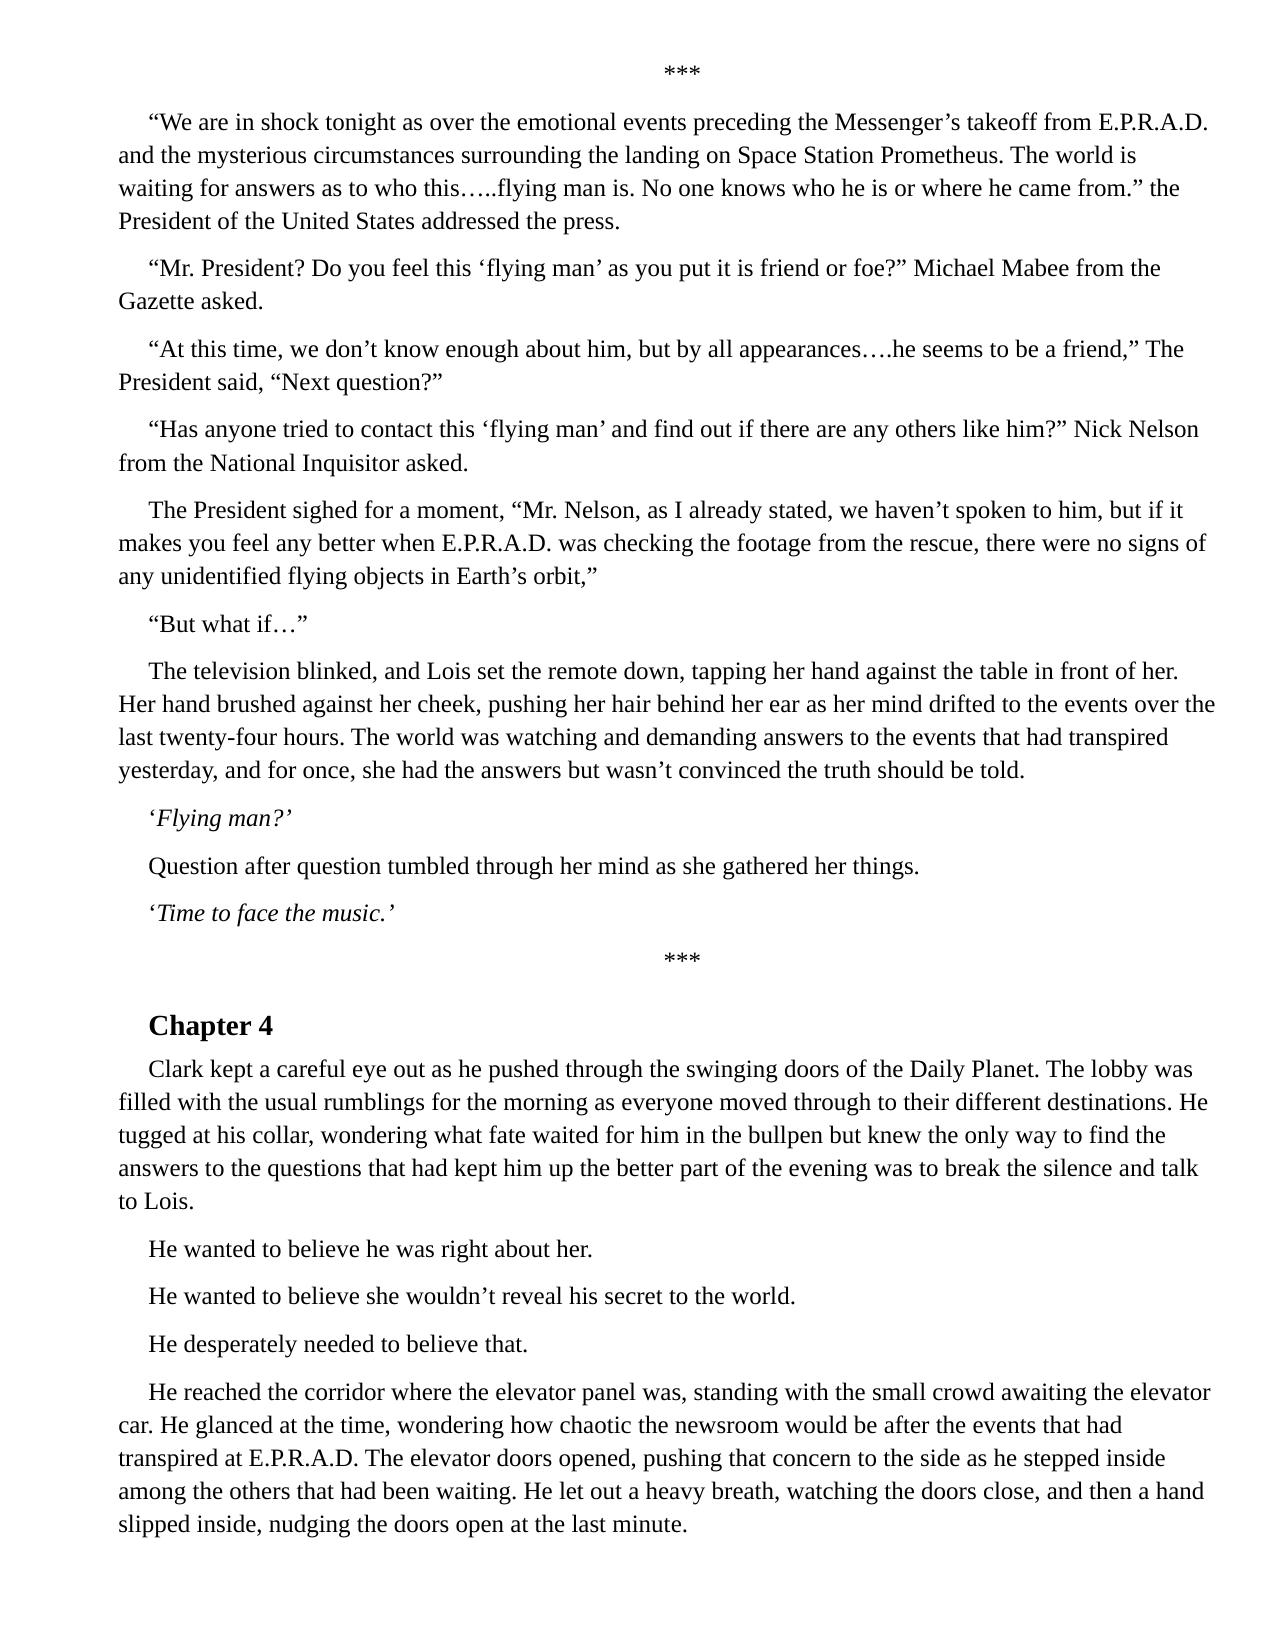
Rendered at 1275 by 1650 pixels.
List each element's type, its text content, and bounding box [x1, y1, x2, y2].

text ‘Time to face the music.’ [118, 898, 1216, 927]
text “Mr. President? Do you feel this ‘flying man’ as you put it is friend or foe?” Michael Mabee from the Gazette asked. [118, 253, 1216, 315]
text The television blinked, and Lois set the remote down, tapping her hand against the table in front of her. Her hand brushed against her cheek, pushing her hair behind her ear as her mind drifted to the events over the last twenty-four hours. The world was watching and demanding answers to the events that had transpired yesterday, and for once, she had the answers but wasn’t convinced the truth should be told. [118, 656, 1216, 784]
text He desperately needed to believe that. [118, 1329, 1216, 1358]
text The President sighed for a moment, “Mr. Nelson, as I already stated, we haven’t spoken to him, but if it makes you feel any better when E.P.R.A.D. was checking the footage from the rescue, there were no signs of any unidentified flying objects in Earth’s orbit,” [118, 495, 1216, 590]
text “Has anyone tried to contact this ‘flying man’ and find out if there are any others like him?” Nick Nelson from the National Inquisitor asked. [118, 414, 1216, 476]
text ‘Flying man?’ [118, 803, 1216, 832]
subtitle Chapter 4 [118, 1008, 1216, 1042]
text He wanted to believe he was right about her. [118, 1234, 1216, 1263]
text “We are in shock tonight as over the emotional events preceding the Messenger’s takeoff from E.P.R.A.D. and the mysterious circumstances surrounding the landing on Space Station Prometheus. The world is waiting for answers as to who this…..flying man is. No one knows who he is or where he came from.” the President of the United States addressed the press. [118, 107, 1216, 234]
text “But what if…” [118, 609, 1216, 638]
text Clark kept a careful eye out as he pushed through the swinging doors of the Daily Planet. The lobby was filled with the usual rumblings for the morning as everyone moved through to their different destinations. He tugged at his collar, wondering what fate waited for him in the bullpen but knew the only way to find the answers to the questions that had kept him up the better part of the evening was to break the silence and talk to Lois. [118, 1054, 1216, 1215]
text *** [118, 59, 1216, 88]
text *** [118, 946, 1216, 975]
text “At this time, we don’t know enough about him, but by all appearances….he seems to be a friend,” The President said, “Next question?” [118, 334, 1216, 396]
text Question after question tumbled through her mind as she gathered her things. [118, 851, 1216, 879]
text He wanted to believe she wouldn’t reveal his secret to the world. [118, 1281, 1216, 1310]
text He reached the corridor where the elevator panel was, standing with the small crowd awaiting the elevator car. He glanced at the time, wondering how chaotic the newsroom would be after the events that had transpired at E.P.R.A.D. The elevator doors opened, pushing that concern to the side as he stepped inside among the others that had been waiting. He let out a heavy breath, watching the doors close, and then a hand slipped inside, nudging the doors open at the last minute. [118, 1377, 1216, 1537]
